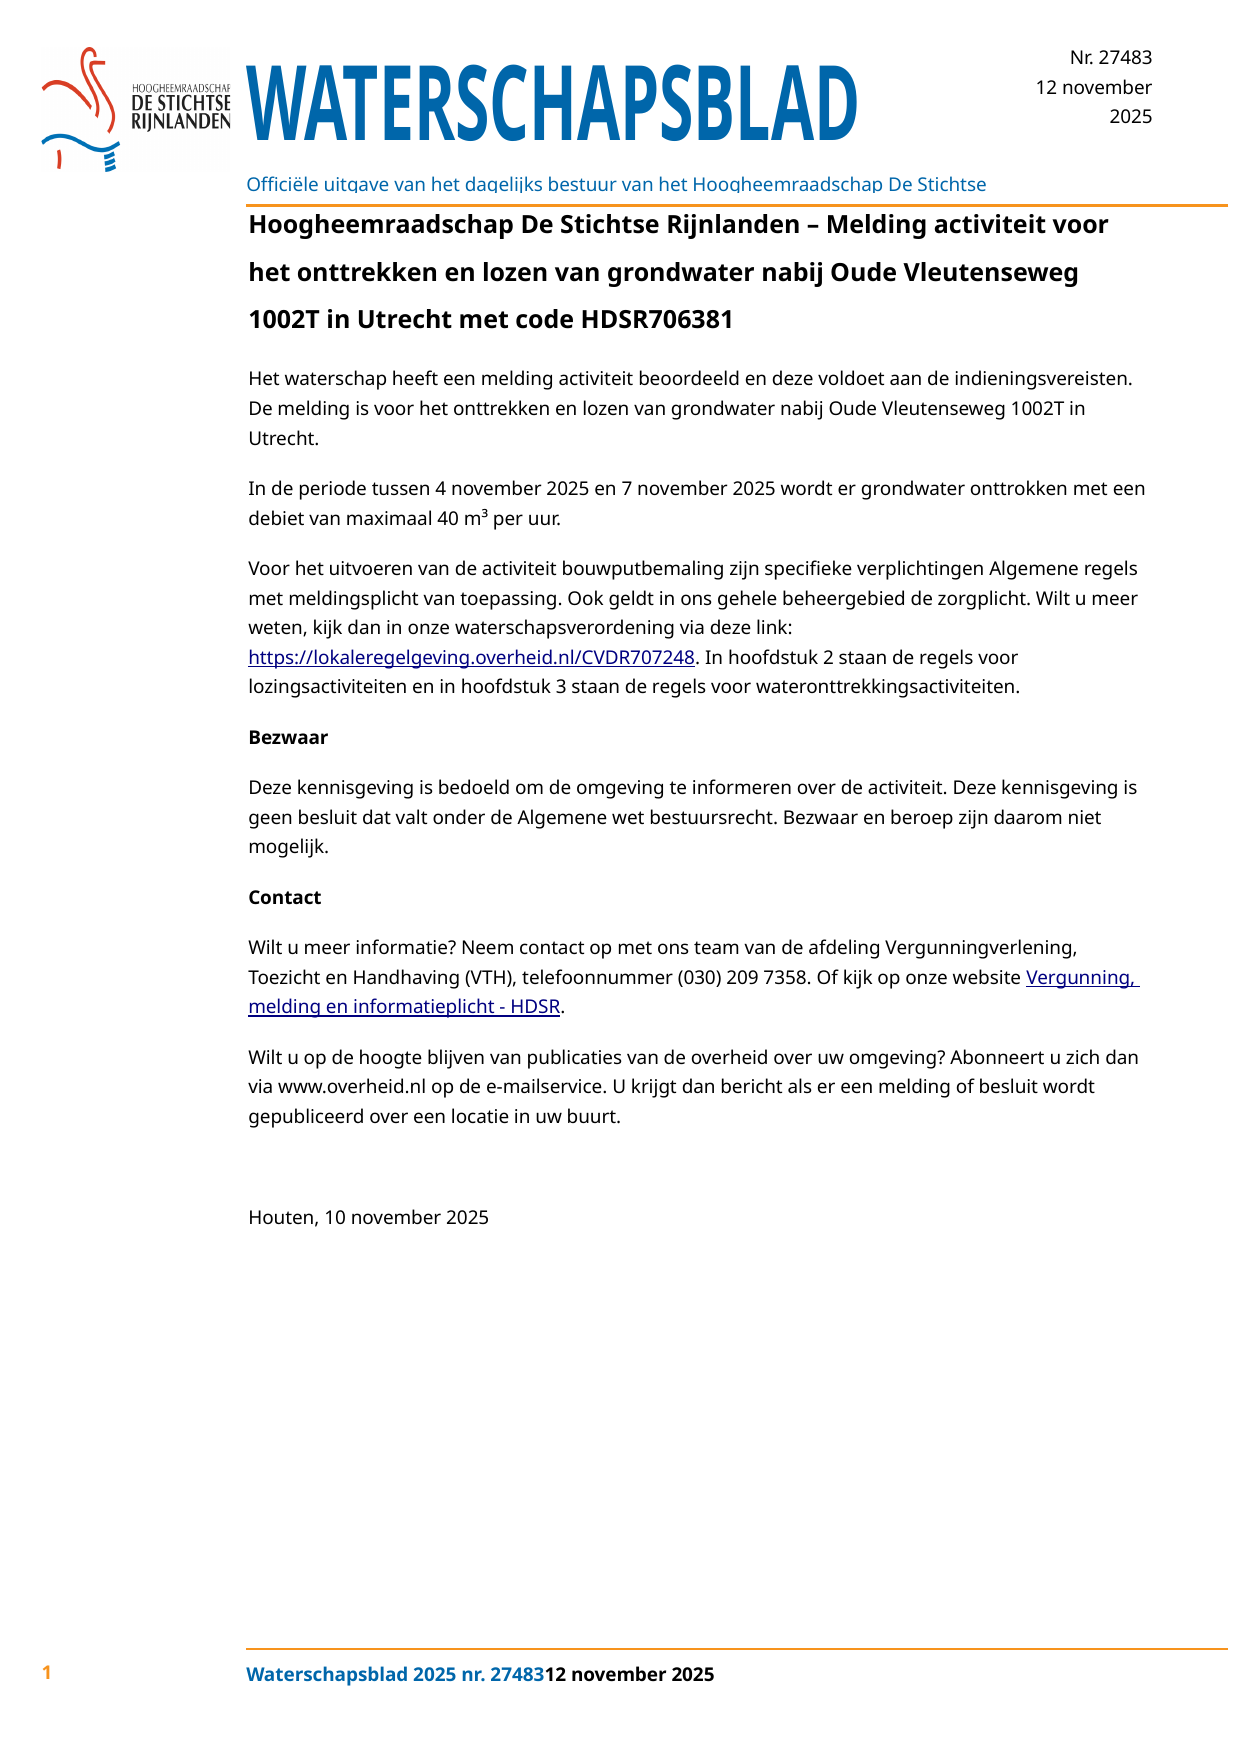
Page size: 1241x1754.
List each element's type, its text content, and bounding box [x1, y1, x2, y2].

text Bezwaar [248, 724, 1152, 749]
picture [41, 47, 231, 172]
text Deze kennisgeving is bedoeld om de omgeving te informeren over de activiteit. Deze kennisgeving is geen besluit dat valt onder de Algemene wet bestuursrecht. Bezwaar en beroep zijn daarom niet mogelijk. [248, 774, 1152, 859]
text Hoogheemraadschap De Stichtse Rijnlanden – Melding activiteit voor het onttrekken en lozen van grondwater nabij Oude Vleutenseweg 1002T in Utrecht met code HDSR706381 [248, 207, 1152, 336]
text Wilt u meer informatie? Neem contact op met ons team van de afdeling Vergunningverlening, Toezicht en Handhaving (VTH), telefoonnummer (030) 209 7358. Of kijk op onze website Vergunning, melding en informatieplicht - HDSR. [248, 934, 1152, 1019]
text Voor het uitvoeren van de activiteit bouwputbemaling zijn specifieke verplichtingen Algemene regels met meldingsplicht van toepassing. Ook geldt in ons gehele beheergebied de zorgplicht. Wilt u meer weten, kijk dan in onze waterschapsverordening via deze link: https://lokaleregelgeving.overheid.nl/CVDR707248. In hoofdstuk 2 staan de regels voor lozingsactiviteiten en in hoofdstuk 3 staan de regels voor wateronttrekkingsactiviteiten. [248, 555, 1152, 699]
text Wilt u op de hoogte blijven van publicaties van de overheid over uw omgeving? Abonneert u zich dan via www.overheid.nl op de e-mailservice. U krijgt dan bericht als er een melding of besluit wordt gepubliceerd over een locatie in uw buurt. [248, 1044, 1152, 1129]
text Het waterschap heeft een melding activiteit beoordeeld en deze voldoet aan de indieningsvereisten. De melding is voor het onttrekken en lozen van grondwater nabij Oude Vleutenseweg 1002T in Utrecht. [248, 366, 1152, 450]
text Contact [248, 884, 1152, 909]
text Houten, 10 november 2025 [248, 1204, 1152, 1229]
text In de periode tussen 4 november 2025 en 7 november 2025 wordt er grondwater onttrokken met een debiet van maximaal 40 m³ per uur. [248, 475, 1152, 530]
